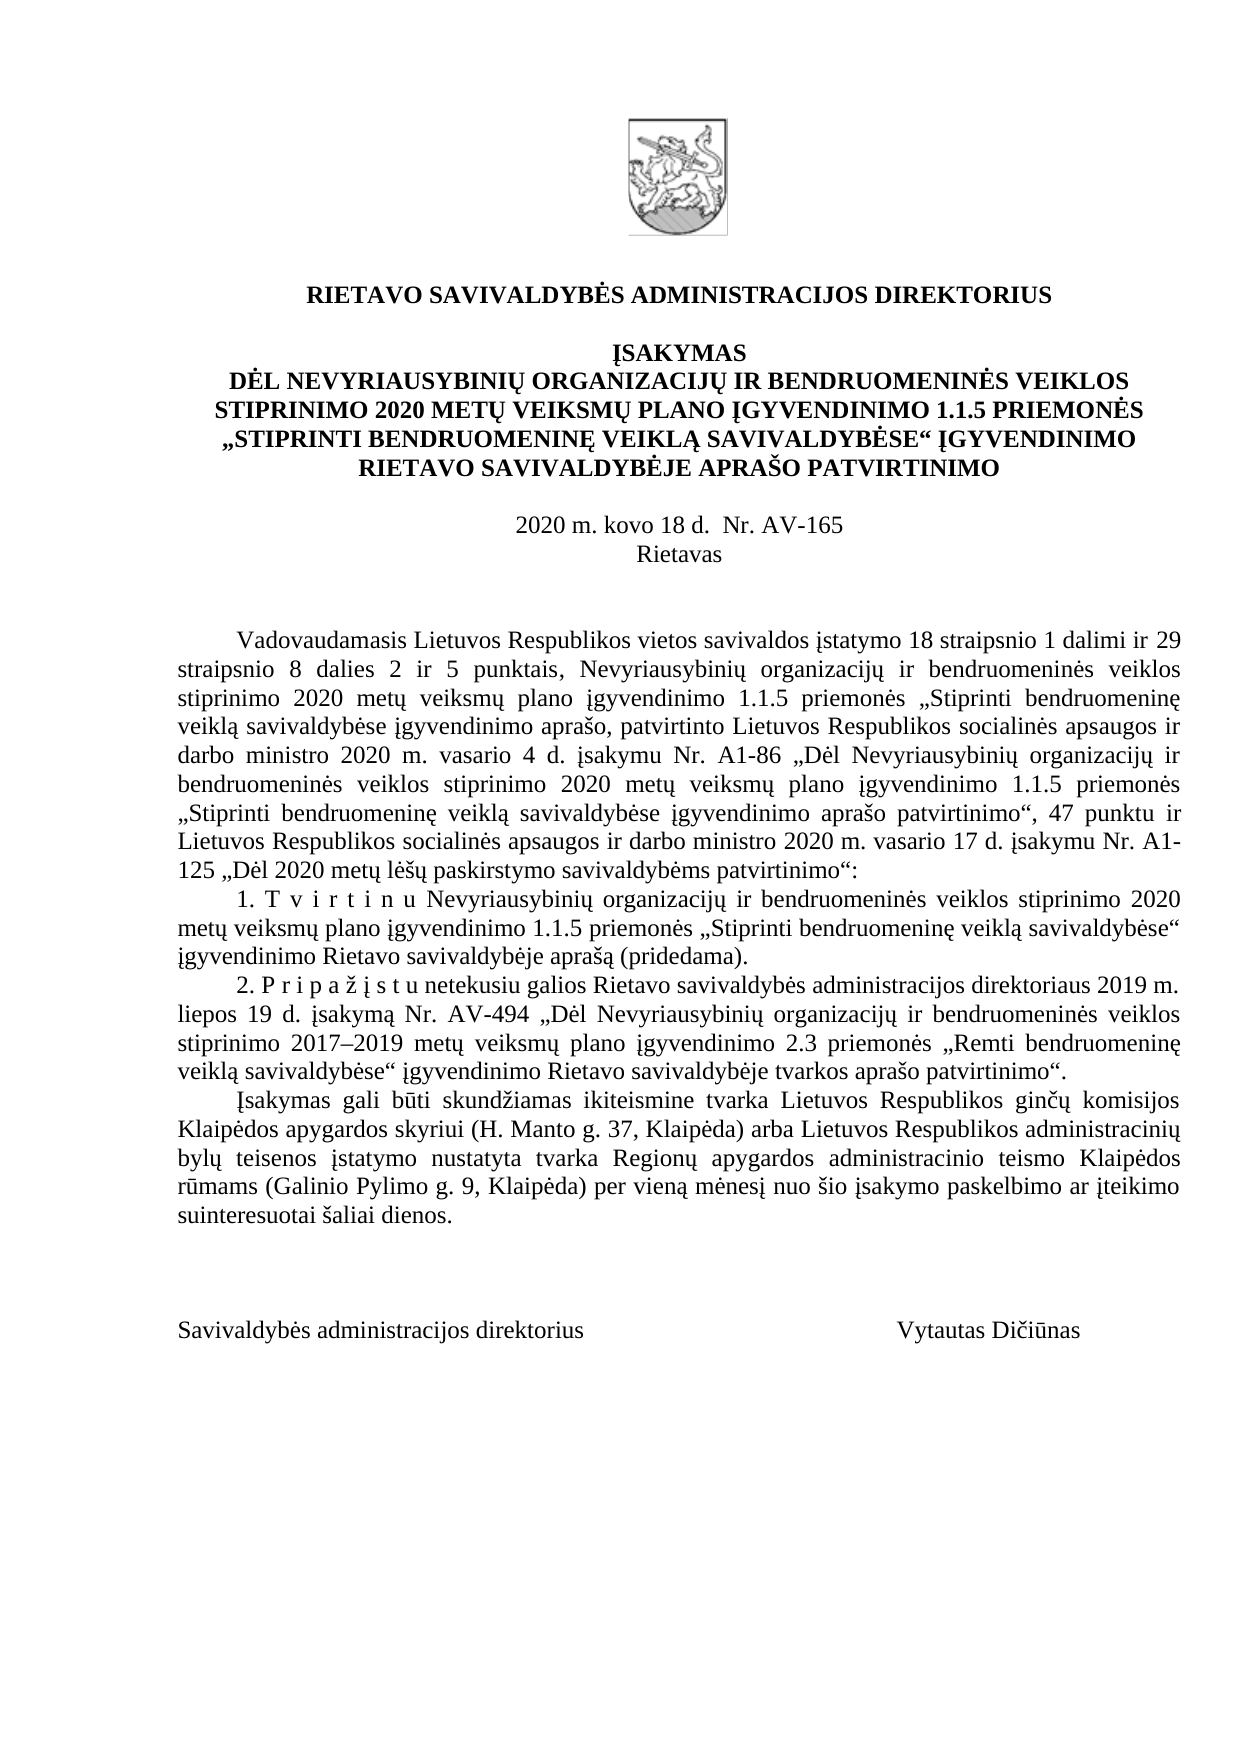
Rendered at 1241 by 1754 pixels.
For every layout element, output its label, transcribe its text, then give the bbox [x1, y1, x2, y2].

text 2. P r i p a ž į s t u netekusiu galios Rietavo savivaldybės administracijos direktoriaus 2019 m. liepos 19 d. įsakymą Nr. AV-494 „Dėl Nevyriausybinių organizacijų ir bendruomeninės veiklos stiprinimo 2017–2019 metų veiksmų plano įgyvendinimo 2.3 priemonės „Remti bendruomeninę veiklą savivaldybėse“ įgyvendinimo Rietavo savivaldybėje tvarkos aprašo patvirtinimo“. [177, 970, 1181, 1085]
text DĖL NEVYRIAUSYBINIŲ ORGANIZACIJŲ IR BENDRUOMENINĖS VEIKLOS STIPRINIMO 2020 METŲ VEIKSMŲ PLANO ĮGYVENDINIMO 1.1.5 PRIEMONĖS „STIPRINTI BENDRUOMENINĘ VEIKLĄ SAVIVALDYBĖSE“ ĮGYVENDINIMO RIETAVO SAVIVALDYBĖJE APRAŠO PATVIRTINIMO [177, 366, 1181, 481]
text Įsakymas gali būti skundžiamas ikiteismine tvarka Lietuvos Respublikos ginčų komisijos Klaipėdos apygardos skyriui (H. Manto g. 37, Klaipėda) arba Lietuvos Respublikos administracinių bylų teisenos įstatymo nustatyta tvarka Regionų apygardos administracinio teismo Klaipėdos rūmams (Galinio Pylimo g. 9, Klaipėda) per vieną mėnesį nuo šio įsakymo paskelbimo ar įteikimo suinteresuotai šaliai dienos. [177, 1085, 1181, 1229]
text Rietavas [177, 539, 1181, 568]
text Savivaldybės administracijos direktorius Vytautas Dičiūnas [177, 1315, 1181, 1344]
text Vadovaudamasis Lietuvos Respublikos vietos savivaldos įstatymo 18 straipsnio 1 dalimi ir 29 straipsnio 8 dalies 2 ir 5 punktais, Nevyriausybinių organizacijų ir bendruomeninės veiklos stiprinimo 2020 metų veiksmų plano įgyvendinimo 1.1.5 priemonės „Stiprinti bendruomeninę veiklą savivaldybėse įgyvendinimo aprašo, patvirtinto Lietuvos Respublikos socialinės apsaugos ir darbo ministro 2020 m. vasario 4 d. įsakymu Nr. A1-86 „Dėl Nevyriausybinių organizacijų ir bendruomeninės veiklos stiprinimo 2020 metų veiksmų plano įgyvendinimo 1.1.5 priemonės „Stiprinti bendruomeninę veiklą savivaldybėse įgyvendinimo aprašo patvirtinimo“, 47 punktu ir Lietuvos Respublikos socialinės apsaugos ir darbo ministro 2020 m. vasario 17 d. įsakymu Nr. A1-125 „Dėl 2020 metų lėšų paskirstymo savivaldybėms patvirtinimo“: [177, 625, 1181, 884]
text 2020 m. kovo 18 d. Nr. AV-165 [177, 510, 1181, 539]
text RIETAVO SAVIVALDYBĖS ADMINISTRACIJOS DIREKTORIUS [177, 280, 1181, 309]
text ĮSAKYMAS [177, 338, 1181, 366]
text 1. T v i r t i n u Nevyriausybinių organizacijų ir bendruomeninės veiklos stiprinimo 2020 metų veiksmų plano įgyvendinimo 1.1.5 priemonės „Stiprinti bendruomeninę veiklą savivaldybėse“ įgyvendinimo Rietavo savivaldybėje aprašą (pridedama). [177, 884, 1181, 970]
